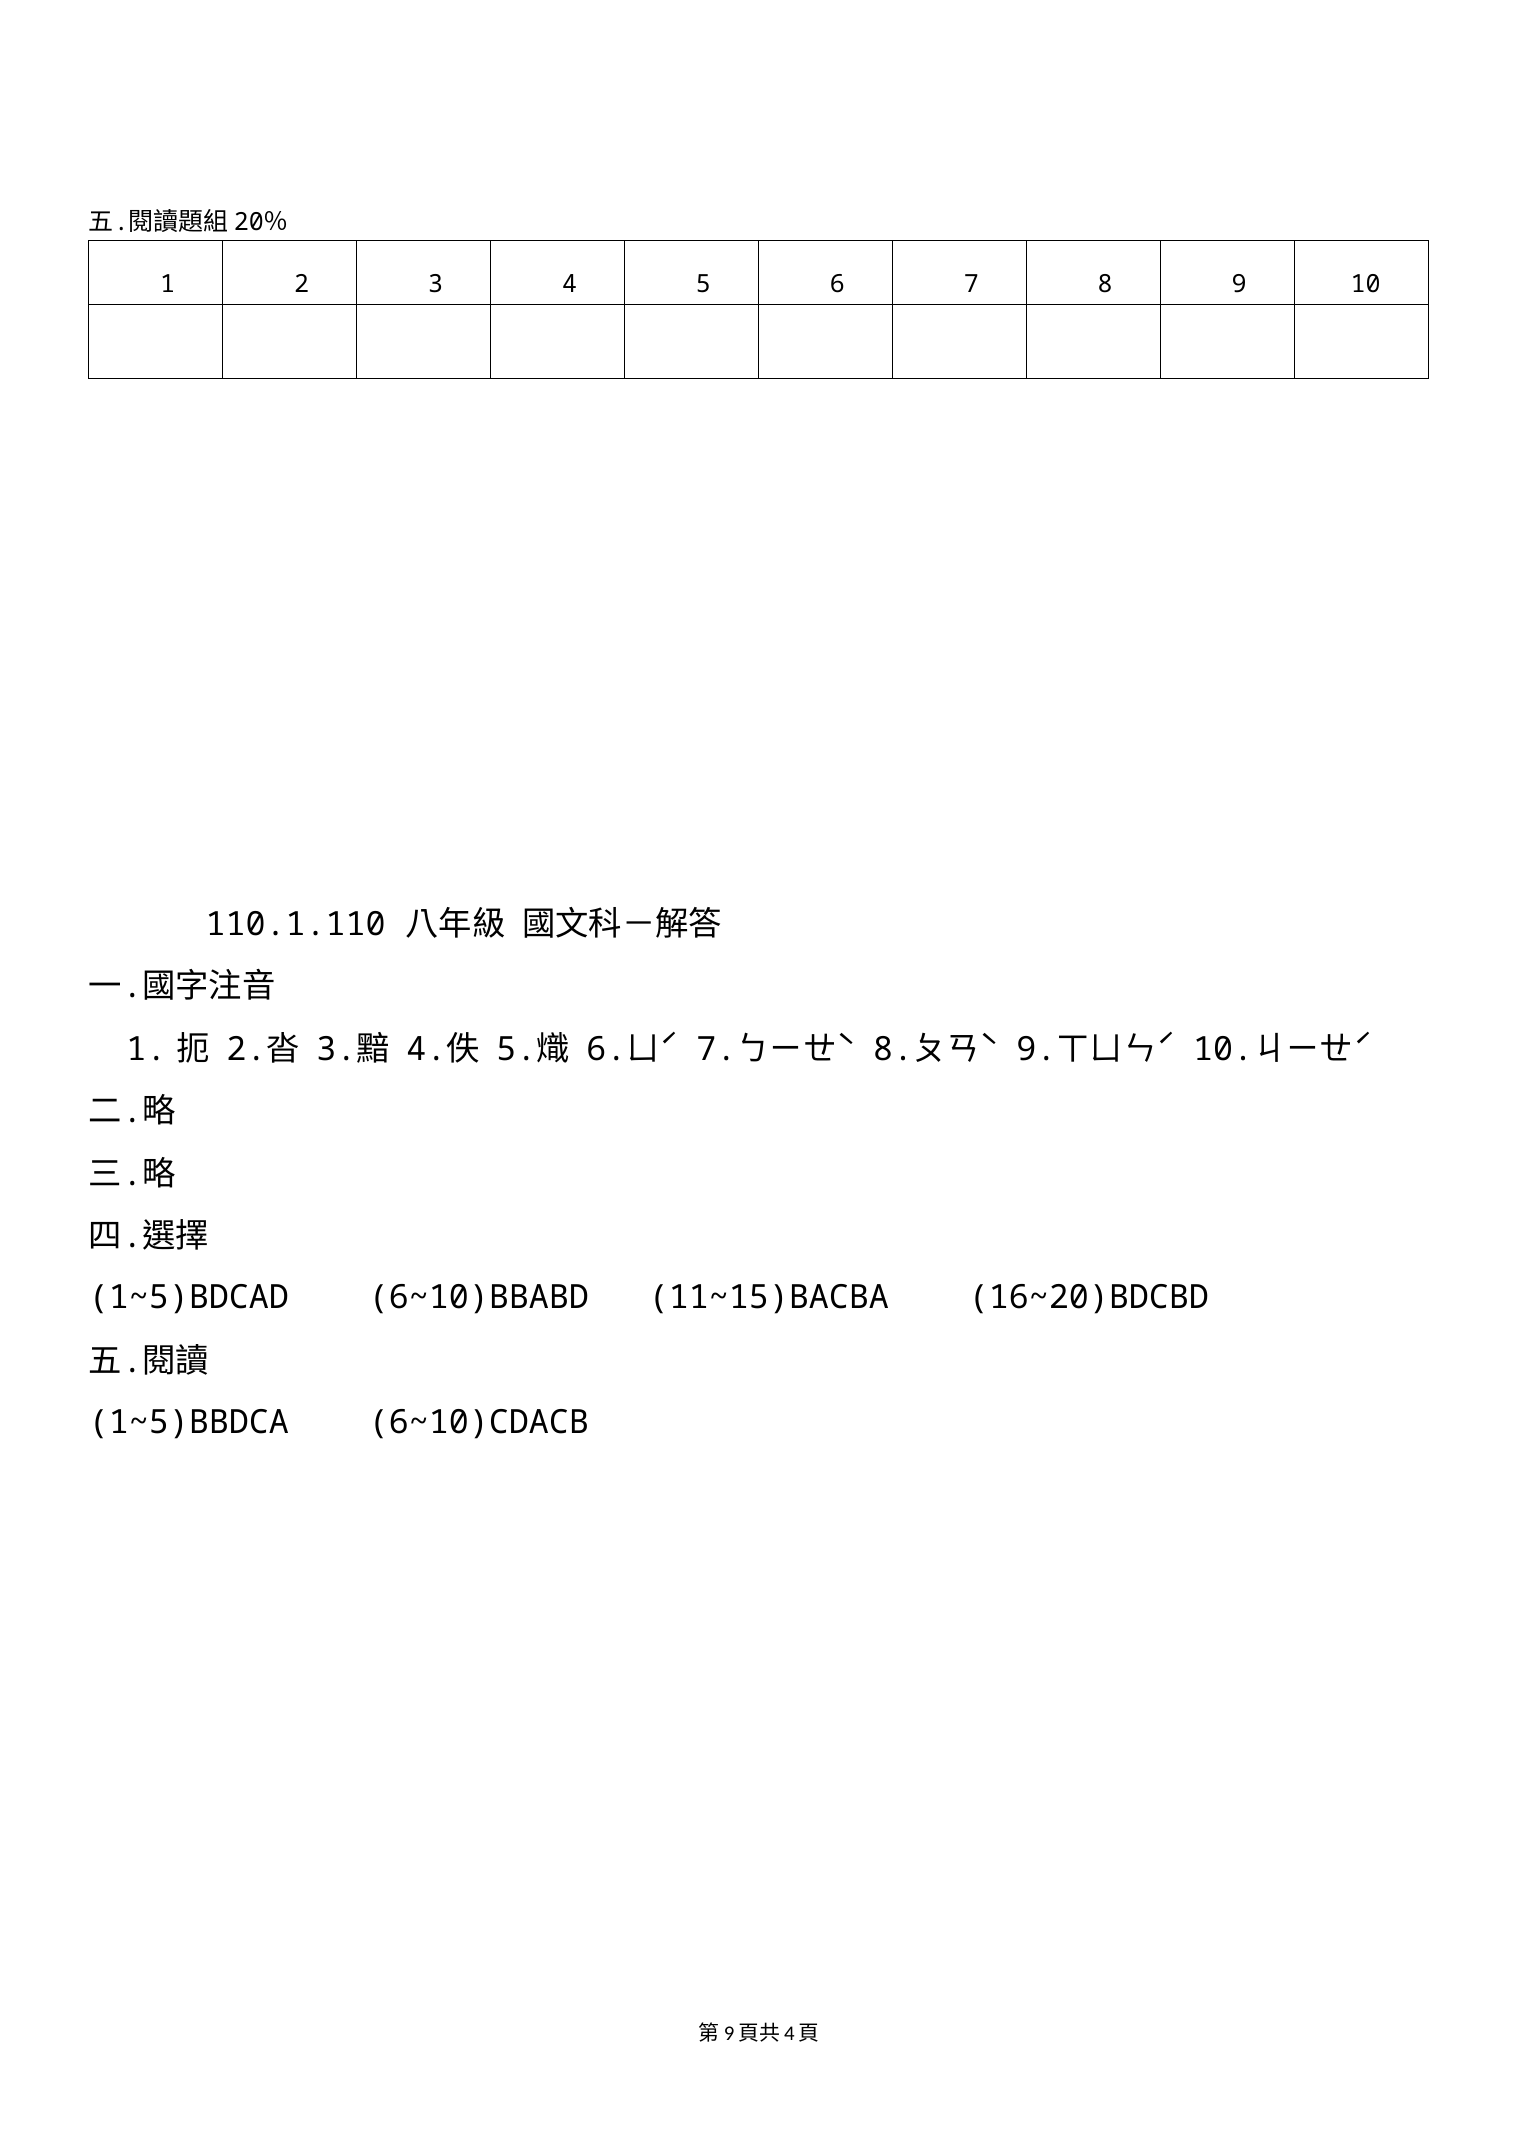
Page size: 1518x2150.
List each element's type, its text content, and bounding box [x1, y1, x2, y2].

table_cell [1161, 305, 1294, 378]
table_cell [1027, 305, 1160, 378]
table_cell [357, 305, 490, 378]
text 五.閱讀題組20％ [89, 177, 1429, 240]
table_cell [89, 305, 222, 378]
table_cell [1295, 305, 1428, 378]
table_header 8 [1027, 241, 1160, 303]
table_cell [491, 305, 624, 378]
table_cell [759, 305, 892, 378]
table_cell [893, 305, 1026, 378]
text (1~5)BBDCA (6~10)CDACB [89, 1379, 1429, 1442]
text 五.閱讀 [89, 1317, 1429, 1379]
text 一.國字注音 [89, 942, 1429, 1004]
text 三.略 [89, 1129, 1429, 1192]
table_header 4 [491, 241, 624, 303]
list 八年級 國文科－解答 [205, 879, 1429, 942]
text 二.略 [89, 1067, 1429, 1129]
table_header 2 [223, 241, 356, 303]
text (1~5)BDCAD (6~10)BBABD (11~15)BACBA (16~20)BDCBD [89, 1254, 1429, 1317]
table_cell [625, 305, 758, 378]
table_header 6 [759, 241, 892, 303]
table_header 10 [1295, 241, 1428, 303]
table_header 3 [357, 241, 490, 303]
table_header 7 [893, 241, 1026, 303]
list 扼 2.沓 3.黯 4.佚 5.熾 6.ㄩˊ 7.ㄅㄧㄝˋ 8.ㄆㄢˋ 9.ㄒㄩㄣˊ 10.ㄐㄧㄝˊ [126, 1004, 1429, 1067]
table_cell [223, 305, 356, 378]
table_header 5 [625, 241, 758, 303]
text 四.選擇 [89, 1192, 1429, 1254]
table_header 1 [89, 241, 222, 303]
table_header 9 [1161, 241, 1294, 303]
